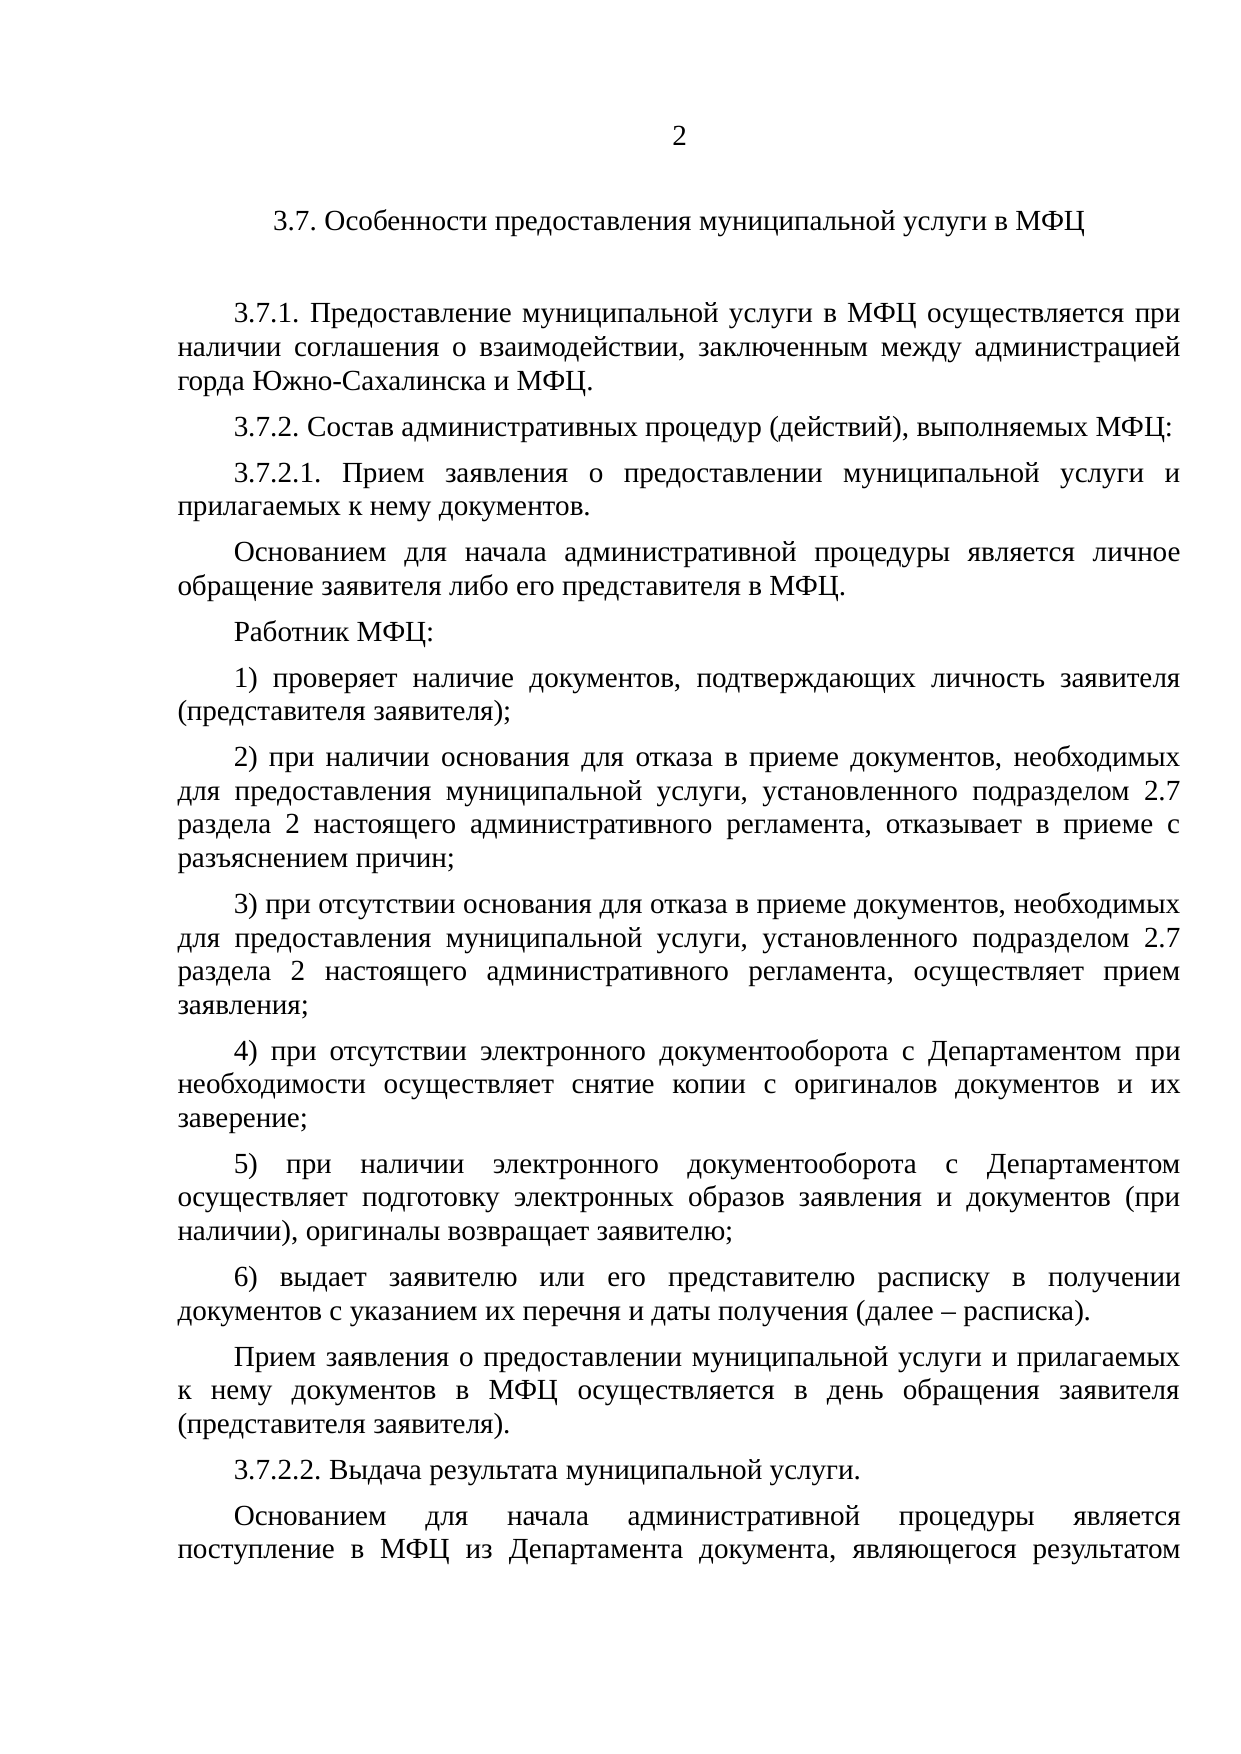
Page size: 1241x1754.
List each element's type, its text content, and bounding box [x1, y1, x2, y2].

text Основанием для начала административной процедуры является личное обращение заявителя либо его представителя в МФЦ. [177, 534, 1181, 602]
text 3.7.2.1. Прием заявления о предоставлении муниципальной услуги и прилагаемых к нему документов. [177, 455, 1181, 522]
text 3.7.1. Предоставление муниципальной услуги в МФЦ осуществляется при наличии соглашения о взаимодействии, заключенным между администрацией горда Южно-Сахалинска и МФЦ. [177, 296, 1181, 396]
text 3.7. Особенности предоставления муниципальной услуги в МФЦ [177, 204, 1181, 237]
text Работник МФЦ: [177, 614, 1181, 648]
text 4) при отсутствии электронного документооборота с Департаментом при необходимости осуществляет снятие копии с оригиналов документов и их заверение; [177, 1033, 1181, 1134]
text 3.7.2.2. Выдача результата муниципальной услуги. [177, 1452, 1181, 1486]
text 3) при отсутствии основания для отказа в приеме документов, необходимых для предоставления муниципальной услуги, установленного подразделом 2.7 раздела 2 настоящего административного регламента, осуществляет прием заявления; [177, 886, 1181, 1021]
text Прием заявления о предоставлении муниципальной услуги и прилагаемых к нему документов в МФЦ осуществляется в день обращения заявителя (представителя заявителя). [177, 1339, 1181, 1439]
text 6) выдает заявителю или его представителю расписку в получении документов с указанием их перечня и даты получения (далее – расписка). [177, 1259, 1181, 1326]
text 3.7.2. Состав административных процедур (действий), выполняемых МФЦ: [177, 409, 1181, 442]
text 5) при наличии электронного документооборота с Департаментом осуществляет подготовку электронных образов заявления и документов (при наличии), оригиналы возвращает заявителю; [177, 1146, 1181, 1247]
text 1) проверяет наличие документов, подтверждающих личность заявителя (представителя заявителя); [177, 660, 1181, 727]
text 2) при наличии основания для отказа в приеме документов, необходимых для предоставления муниципальной услуги, установленного подразделом 2.7 раздела 2 настоящего административного регламента, отказывает в приеме с разъяснением причин; [177, 740, 1181, 874]
text Основанием для начала административной процедуры является поступление в МФЦ из Департамента документа, являющегося результатом [177, 1498, 1181, 1565]
